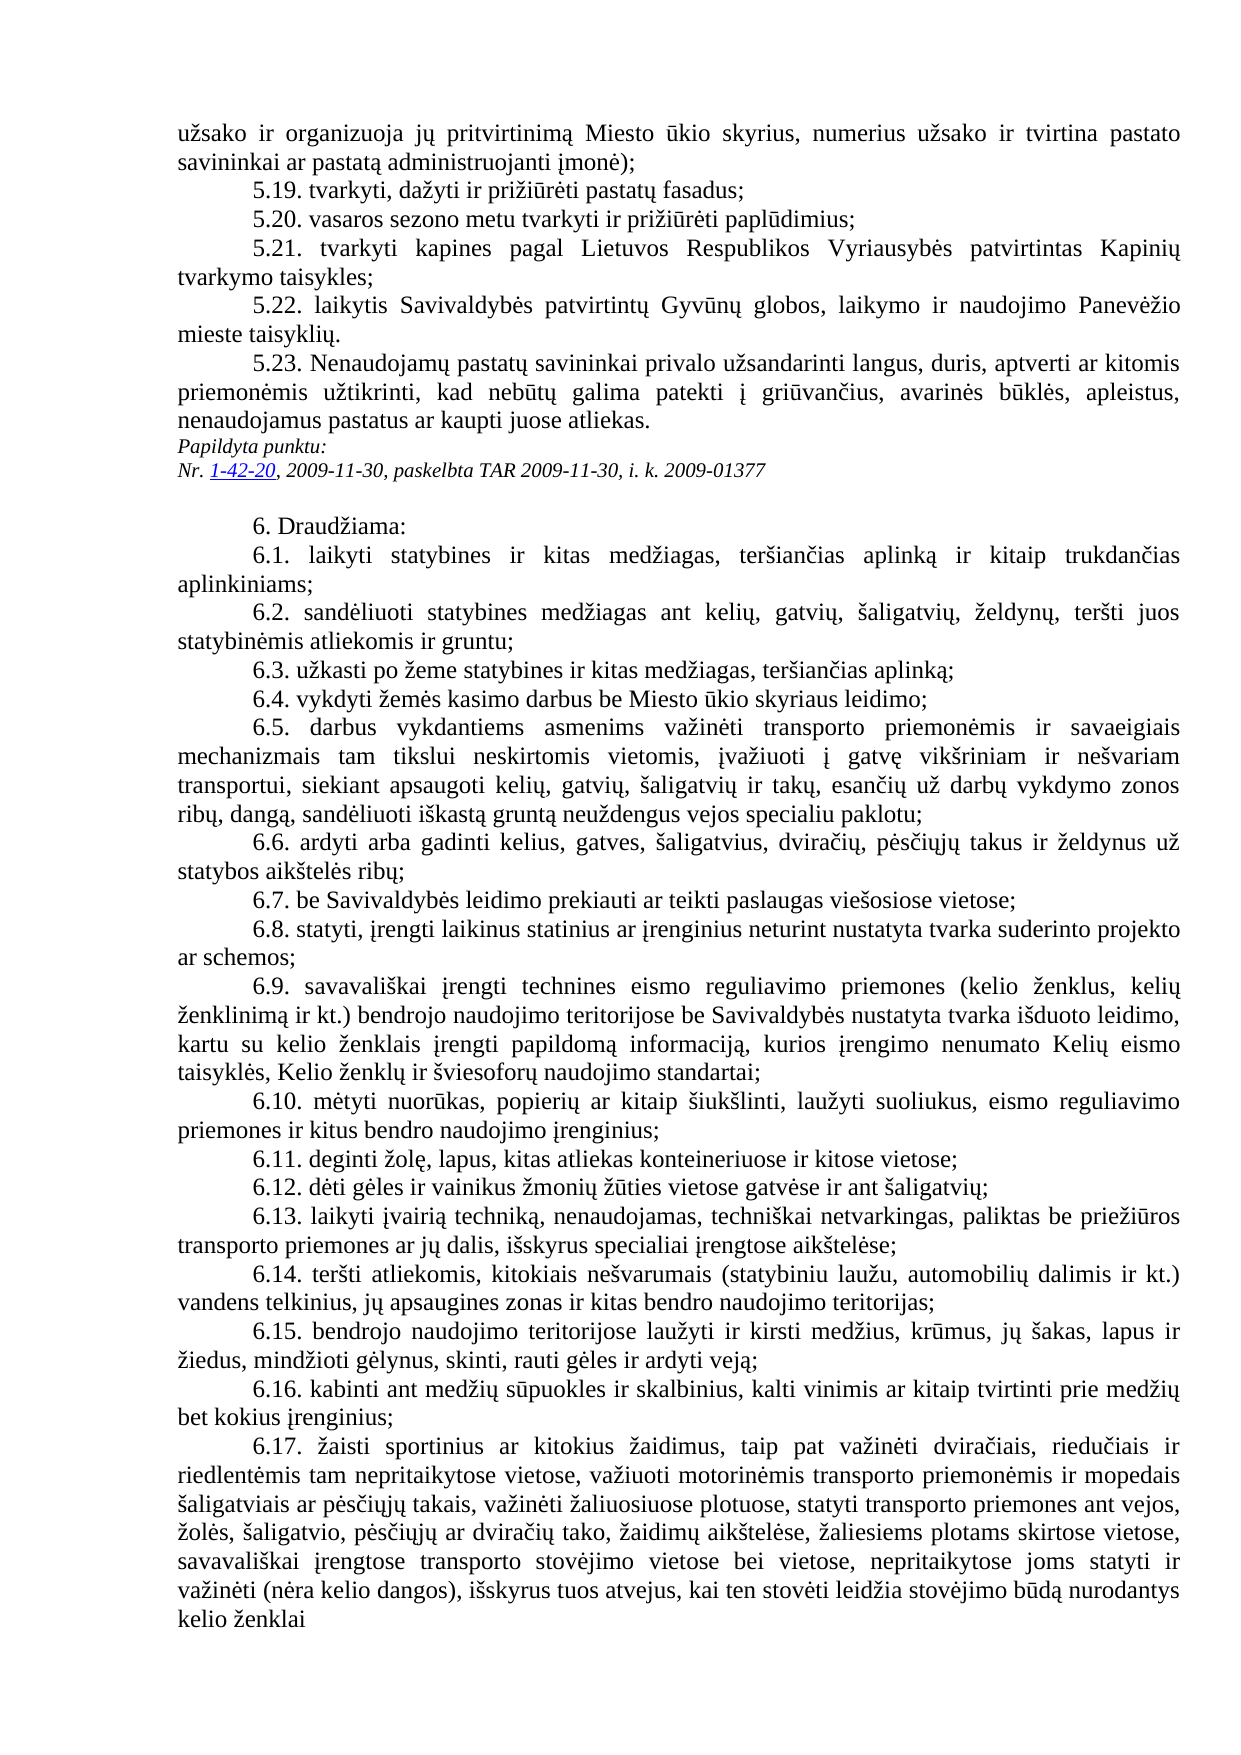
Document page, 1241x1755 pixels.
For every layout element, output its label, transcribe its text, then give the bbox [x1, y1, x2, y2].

text 6.12. dėti gėles ir vainikus žmonių žūties vietose gatvėse ir ant šaligatvių; [177, 1172, 1181, 1201]
text Papildyta punktu: [177, 434, 1181, 458]
text 6.16. kabinti ant medžių sūpuokles ir skalbinius, kalti vinimis ar kitaip tvirtinti prie medžių bet kokius įrenginius; [177, 1374, 1181, 1431]
text 5.22. laikytis Savivaldybės patvirtintų Gyvūnų globos, laikymo ir naudojimo Panevėžio mieste taisyklių. [177, 291, 1181, 348]
text 6.4. vykdyti žemės kasimo darbus be Miesto ūkio skyriaus leidimo; [177, 684, 1181, 712]
text 6.9. savavališkai įrengti technines eismo reguliavimo priemones (kelio ženklus, kelių ženklinimą ir kt.) bendrojo naudojimo teritorijose be Savivaldybės nustatyta tvarka išduoto leidimo, kartu su kelio ženklais įrengti papildomą informaciją, kurios įrengimo nenumato Kelių eismo taisyklės, Kelio ženklų ir šviesoforų naudojimo standartai; [177, 971, 1181, 1086]
text 6.8. statyti, įrengti laikinus statinius ar įrenginius neturint nustatyta tvarka suderinto projekto ar schemos; [177, 914, 1181, 971]
text 6.5. darbus vykdantiems asmenims važinėti transporto priemonėmis ir savaeigiais mechanizmais tam tikslui neskirtomis vietomis, įvažiuoti į gatvę vikšriniam ir nešvariam transportui, siekiant apsaugoti kelių, gatvių, šaligatvių ir takų, esančių už darbų vykdymo zonos ribų, dangą, sandėliuoti iškastą gruntą neuždengus vejos specialiu paklotu; [177, 712, 1181, 827]
text 6.15. bendrojo naudojimo teritorijose laužyti ir kirsti medžius, krūmus, jų šakas, lapus ir žiedus, mindžioti gėlynus, skinti, rauti gėles ir ardyti veją; [177, 1316, 1181, 1374]
text 6.17. žaisti sportinius ar kitokius žaidimus, taip pat važinėti dviračiais, riedučiais ir riedlentėmis tam nepritaikytose vietose, važiuoti motorinėmis transporto priemonėmis ir mopedais šaligatviais ar pėsčiųjų takais, važinėti žaliuosiuose plotuose, statyti transporto priemones ant vejos, žolės, šaligatvio, pėsčiųjų ar dviračių tako, žaidimų aikštelėse, žaliesiems plotams skirtose vietose, savavališkai įrengtose transporto stovėjimo vietose bei vietose, nepritaikytose joms statyti ir važinėti (nėra kelio dangos), išskyrus tuos atvejus, kai ten stovėti leidžia stovėjimo būdą nurodantys kelio ženklai [177, 1431, 1181, 1632]
text 6.14. teršti atliekomis, kitokiais nešvarumais (statybiniu laužu, automobilių dalimis ir kt.) vandens telkinius, jų apsaugines zonas ir kitas bendro naudojimo teritorijas; [177, 1259, 1181, 1316]
text 6.6. ardyti arba gadinti kelius, gatves, šaligatvius, dviračių, pėsčiųjų takus ir želdynus už statybos aikštelės ribų; [177, 827, 1181, 885]
text 6.3. užkasti po žeme statybines ir kitas medžiagas, teršiančias aplinką; [177, 655, 1181, 684]
text 5.23. Nenaudojamų pastatų savininkai privalo užsandarinti langus, duris, aptverti ar kitomis priemonėmis užtikrinti, kad nebūtų galima patekti į griūvančius, avarinės būklės, apleistus, nenaudojamus pastatus ar kaupti juose atliekas. [177, 348, 1181, 434]
text 6.1. laikyti statybines ir kitas medžiagas, teršiančias aplinką ir kitaip trukdančias aplinkiniams; [177, 540, 1181, 597]
text 6.11. deginti žolę, lapus, kitas atliekas konteineriuose ir kitose vietose; [177, 1144, 1181, 1172]
text 5.19. tvarkyti, dažyti ir prižiūrėti pastatų fasadus; [177, 176, 1181, 204]
text 5.20. vasaros sezono metu tvarkyti ir prižiūrėti paplūdimius; [177, 204, 1181, 233]
text 6. Draudžiama: [177, 511, 1181, 540]
text 6.7. be Savivaldybės leidimo prekiauti ar teikti paslaugas viešosiose vietose; [177, 885, 1181, 914]
text Nr. 1-42-20, 2009-11-30, paskelbta TAR 2009-11-30, i. k. 2009-01377 [177, 458, 1181, 482]
text 6.2. sandėliuoti statybines medžiagas ant kelių, gatvių, šaligatvių, želdynų, teršti juos statybinėmis atliekomis ir gruntu; [177, 597, 1181, 655]
text užsako ir organizuoja jų pritvirtinimą Miesto ūkio skyrius, numerius užsako ir tvirtina pastato savininkai ar pastatą administruojanti įmonė); [177, 118, 1181, 176]
text 6.13. laikyti įvairią techniką, nenaudojamas, techniškai netvarkingas, paliktas be priežiūros transporto priemones ar jų dalis, išskyrus specialiai įrengtose aikštelėse; [177, 1201, 1181, 1259]
text 5.21. tvarkyti kapines pagal Lietuvos Respublikos Vyriausybės patvirtintas Kapinių tvarkymo taisykles; [177, 233, 1181, 291]
text 6.10. mėtyti nuorūkas, popierių ar kitaip šiukšlinti, laužyti suoliukus, eismo reguliavimo priemones ir kitus bendro naudojimo įrenginius; [177, 1086, 1181, 1144]
